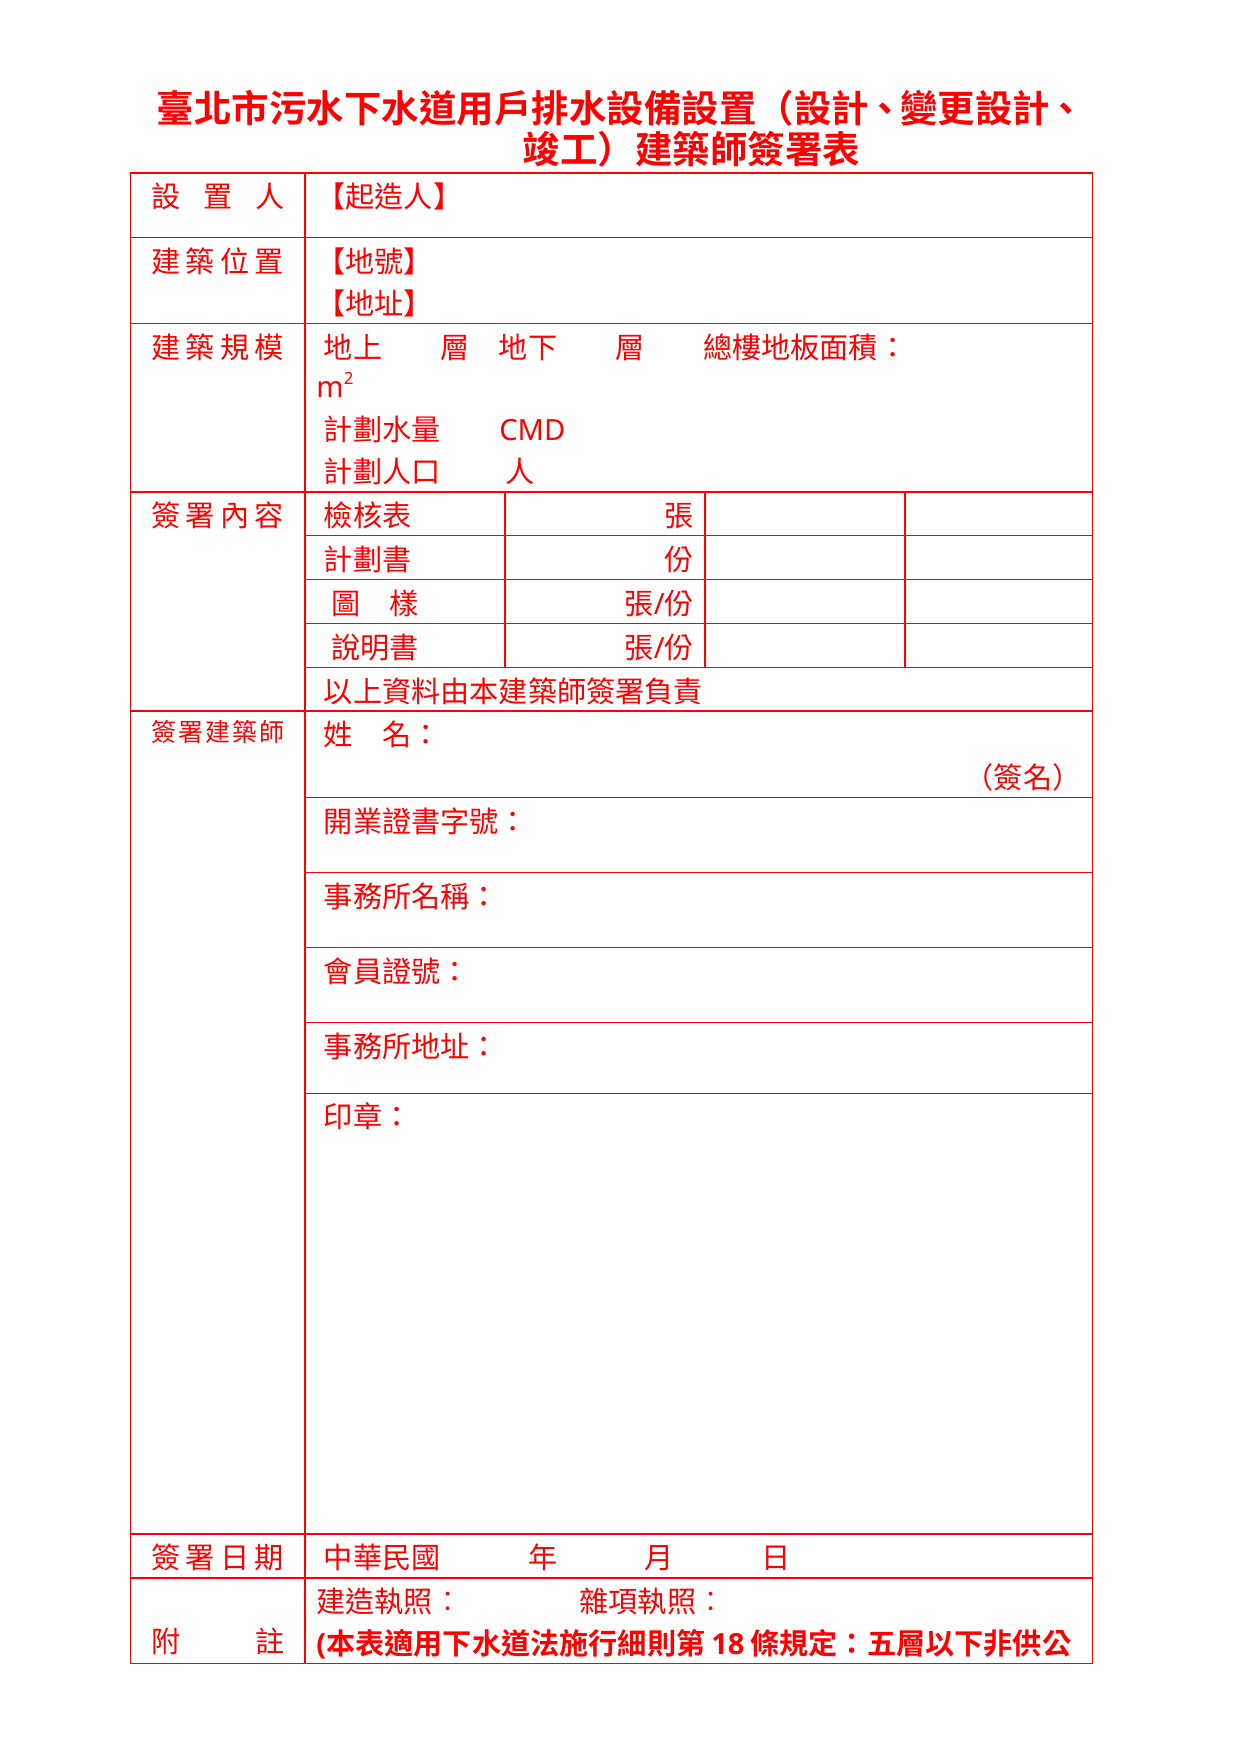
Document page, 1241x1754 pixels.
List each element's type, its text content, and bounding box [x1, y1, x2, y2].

table_cell 簽署日期 [131, 1535, 304, 1577]
table_cell [706, 493, 904, 535]
table_cell 簽署內容 [131, 493, 304, 710]
table_cell 建築規模 [131, 324, 304, 491]
table_cell [706, 536, 904, 579]
table_cell 檢核表 [306, 493, 504, 535]
table_cell 印章： [306, 1094, 1092, 1533]
table_cell [706, 624, 904, 667]
table_cell 中華民國 年 月 日 [306, 1535, 1092, 1577]
table_cell 簽署建築師 [131, 712, 304, 1533]
table_cell [706, 580, 904, 623]
table_cell [906, 580, 1092, 623]
table_cell [906, 624, 1092, 667]
table_cell [906, 536, 1092, 579]
table_cell [906, 493, 1092, 535]
table_cell 設置人 [131, 174, 304, 237]
table_cell 地上 層 地下 層 總樓地板面積： m2 計劃水量 CMD 計劃人口 人 [306, 324, 1092, 491]
table_cell 會員證號： [306, 948, 1092, 1022]
table_cell 附註 [131, 1579, 304, 1663]
table_cell 【起造人】 [306, 174, 1092, 237]
table_cell 建造執照︰ 雜項執照︰ (本表適用下水道法施行細則第18條規定：五層以下非供公 [306, 1579, 1092, 1663]
table_cell 開業證書字號： [306, 798, 1092, 872]
table_cell 張 [506, 493, 704, 535]
table_cell 以上資料由本建築師簽署負責 [306, 668, 1092, 710]
table_header 臺北市污水下水道用戶排水設備設置（設計、變更設計、竣工）建築師簽署表 [131, 89, 1092, 172]
table_cell 事務所名稱： [306, 873, 1092, 947]
table_cell 張/份 [506, 624, 704, 667]
table_cell 圖 樣 [306, 580, 504, 623]
table_cell 姓 名： （簽名） [306, 712, 1092, 797]
table_cell 【地號】 【地址】 [306, 238, 1092, 323]
table_cell 張/份 [506, 580, 704, 623]
table_cell 份 [506, 536, 704, 579]
table_cell 計劃書 [306, 536, 504, 579]
table_cell 事務所地址： [306, 1023, 1092, 1092]
table_cell 建築位置 [131, 238, 304, 323]
table_cell 說明書 [306, 624, 504, 667]
